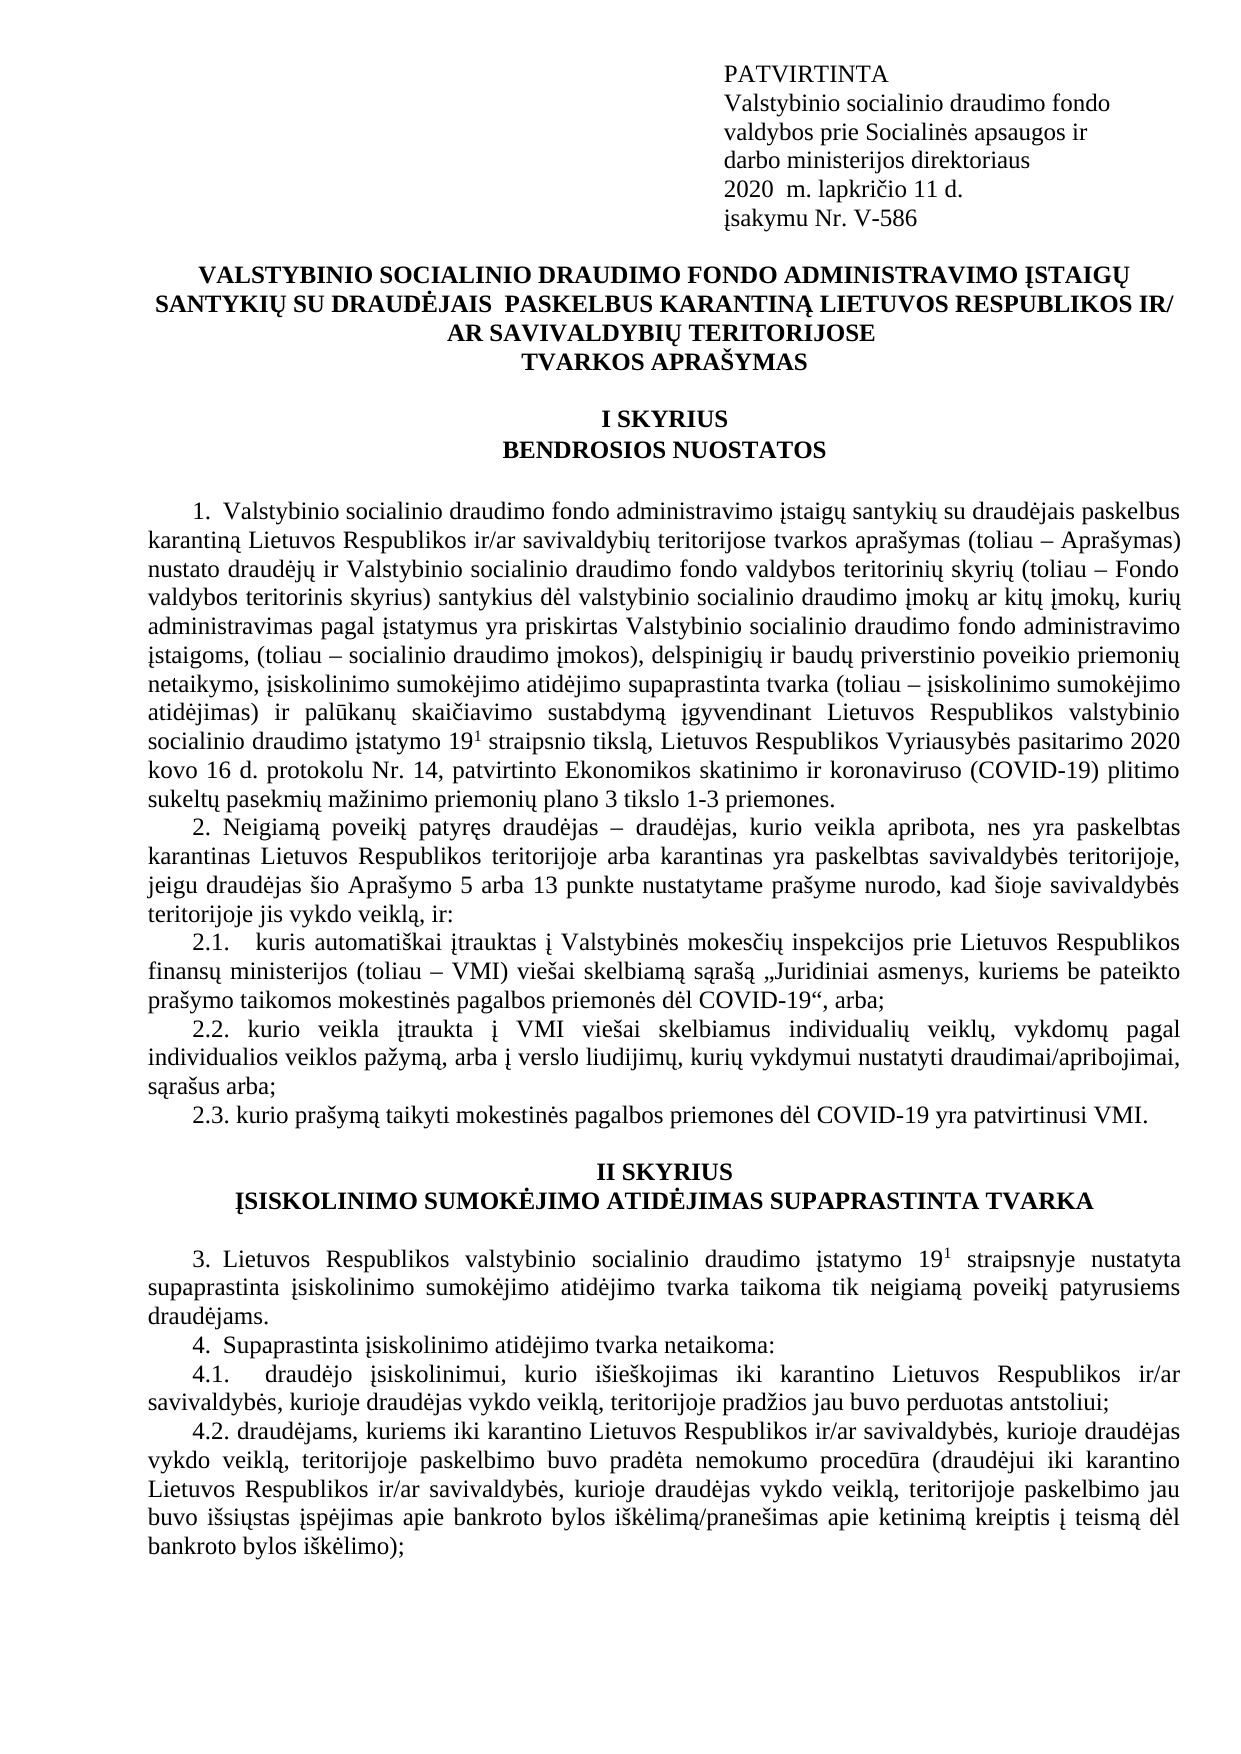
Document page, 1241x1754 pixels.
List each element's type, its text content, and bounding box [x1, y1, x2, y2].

text tvarkos aprašymas [148, 347, 1181, 375]
text Valstybinio socialinio draudimo fondo administravimo įstaigų Santykių su draudėjais paskelbus karantiną LIETUVOS RESPUBLIKOS ir/ ar savivaldybIŲ teritorijoSe [148, 260, 1181, 347]
text 2.3. kurio prašymą taikyti mokestinės pagalbos priemones dėl COVID-19 yra patvirtinusi VMI. [148, 1100, 1181, 1129]
text i SKYRIUS [148, 404, 1181, 433]
text 2.2. kurio veikla įtraukta į VMI viešai skelbiamus individualių veiklų, vykdomų pagal individualios veiklos pažymą, arba į verslo liudijimų, kurių vykdymui nustatyti draudimai/apribojimai, sąrašus arba; [148, 1014, 1181, 1100]
text Valstybinio socialinio draudimo fondo [723, 88, 1181, 117]
text valdybos prie Socialinės apsaugos ir [723, 117, 1181, 145]
text 2.1. kuris automatiškai įtrauktas į Valstybinės mokesčių inspekcijos prie Lietuvos Respublikos finansų ministerijos (toliau – VMI) viešai skelbiamą sąrašą „Juridiniai asmenys, kuriems be pateikto prašymo taikomos mokestinės pagalbos priemonės dėl COVID-19“, arba; [148, 927, 1181, 1014]
text PATVIRTINTA [723, 59, 1181, 88]
text ĮSISKOLINIMO SUMOKĖJIMO ATIDĖJIMAS SUPAPRASTINTA TVARKA [148, 1186, 1181, 1215]
text BENDROSIOS NUOSTATOS [148, 435, 1181, 463]
text 2. Neigiamą poveikį patyręs draudėjas – draudėjas, kurio veikla apribota, nes yra paskelbtas karantinas Lietuvos Respublikos teritorijoje arba karantinas yra paskelbtas savivaldybės teritorijoje, jeigu draudėjas šio Aprašymo 5 arba 13 punkte nustatytame prašyme nurodo, kad šioje savivaldybės teritorijoje jis vykdo veiklą, ir: [148, 812, 1181, 927]
text 4.1. draudėjo įsiskolinimui, kurio išieškojimas iki karantino Lietuvos Respublikos ir/ar savivaldybės, kurioje draudėjas vykdo veiklą, teritorijoje pradžios jau buvo perduotas antstoliui; [148, 1359, 1181, 1416]
text darbo ministerijos direktoriaus [723, 145, 1181, 174]
text 4. Supaprastinta įsiskolinimo atidėjimo tvarka netaikoma: [148, 1330, 1181, 1359]
text II SKYRIUS [148, 1157, 1181, 1186]
text įsakymu Nr. V-586 [723, 203, 1181, 232]
text 4.2. draudėjams, kuriems iki karantino Lietuvos Respublikos ir/ar savivaldybės, kurioje draudėjas vykdo veiklą, teritorijoje paskelbimo buvo pradėta nemokumo procedūra (draudėjui iki karantino Lietuvos Respublikos ir/ar savivaldybės, kurioje draudėjas vykdo veiklą, teritorijoje paskelbimo jau buvo išsiųstas įspėjimas apie bankroto bylos iškėlimą/pranešimas apie ketinimą kreiptis į teismą dėl bankroto bylos iškėlimo); [148, 1416, 1181, 1560]
text 2020 m. lapkričio 11 d. [723, 174, 1181, 203]
text 1. Valstybinio socialinio draudimo fondo administravimo įstaigų santykių su draudėjais paskelbus karantiną Lietuvos Respublikos ir/ar savivaldybių teritorijose tvarkos aprašymas (toliau – Aprašymas) nustato draudėjų ir Valstybinio socialinio draudimo fondo valdybos teritorinių skyrių (toliau – Fondo valdybos teritorinis skyrius) santykius dėl valstybinio socialinio draudimo įmokų ar kitų įmokų, kurių administravimas pagal įstatymus yra priskirtas Valstybinio socialinio draudimo fondo administravimo įstaigoms, (toliau – socialinio draudimo įmokos), delspinigių ir baudų priverstinio poveikio priemonių netaikymo, įsiskolinimo sumokėjimo atidėjimo supaprastinta tvarka (toliau – įsiskolinimo sumokėjimo atidėjimas) ir palūkanų skaičiavimo sustabdymą įgyvendinant Lietuvos Respublikos valstybinio socialinio draudimo įstatymo 191 straipsnio tikslą, Lietuvos Respublikos Vyriausybės pasitarimo 2020 kovo 16 d. protokolu Nr. 14, patvirtinto Ekonomikos skatinimo ir koronaviruso (COVID-19) plitimo sukeltų pasekmių mažinimo priemonių plano 3 tikslo 1-3 priemones. [148, 496, 1181, 812]
text 3. Lietuvos Respublikos valstybinio socialinio draudimo įstatymo 191 straipsnyje nustatyta supaprastinta įsiskolinimo sumokėjimo atidėjimo tvarka taikoma tik neigiamą poveikį patyrusiems draudėjams. [148, 1244, 1181, 1330]
